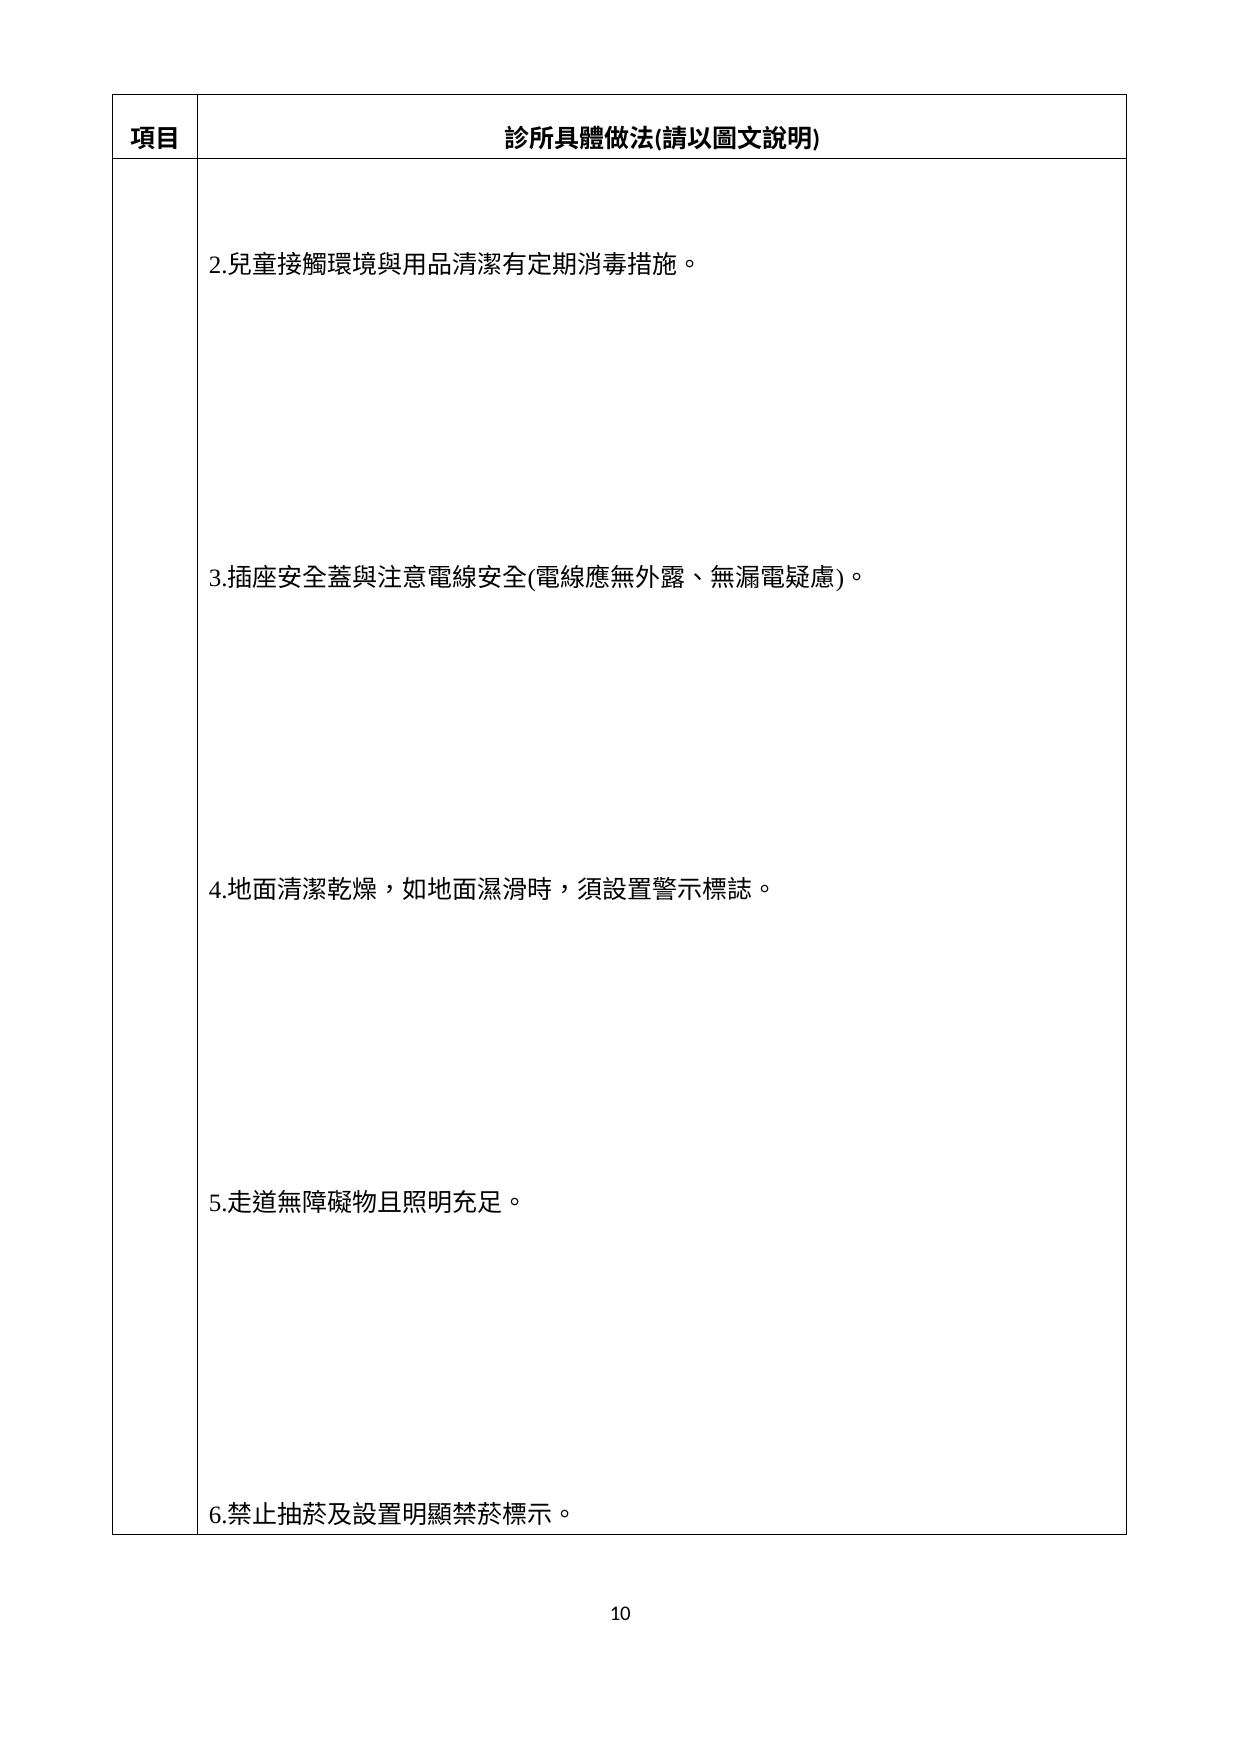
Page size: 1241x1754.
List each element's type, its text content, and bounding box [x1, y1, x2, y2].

table_cell 2.兒童接觸環境與用品清潔有定期消毒措施。 3.插座安全蓋與注意電線安全(電線應無外露、無漏電疑慮)。 4.地面清潔乾燥，如地面濕滑時，須設置警示標誌。 5.走道無障礙物且照明充足。 6.禁止抽菸及設置明顯禁菸標示。 [198, 159, 1126, 1534]
table_cell [113, 159, 197, 1534]
table_header 診所具體做法(請以圖文說明) [198, 95, 1126, 158]
table_header 項目 [113, 95, 197, 158]
